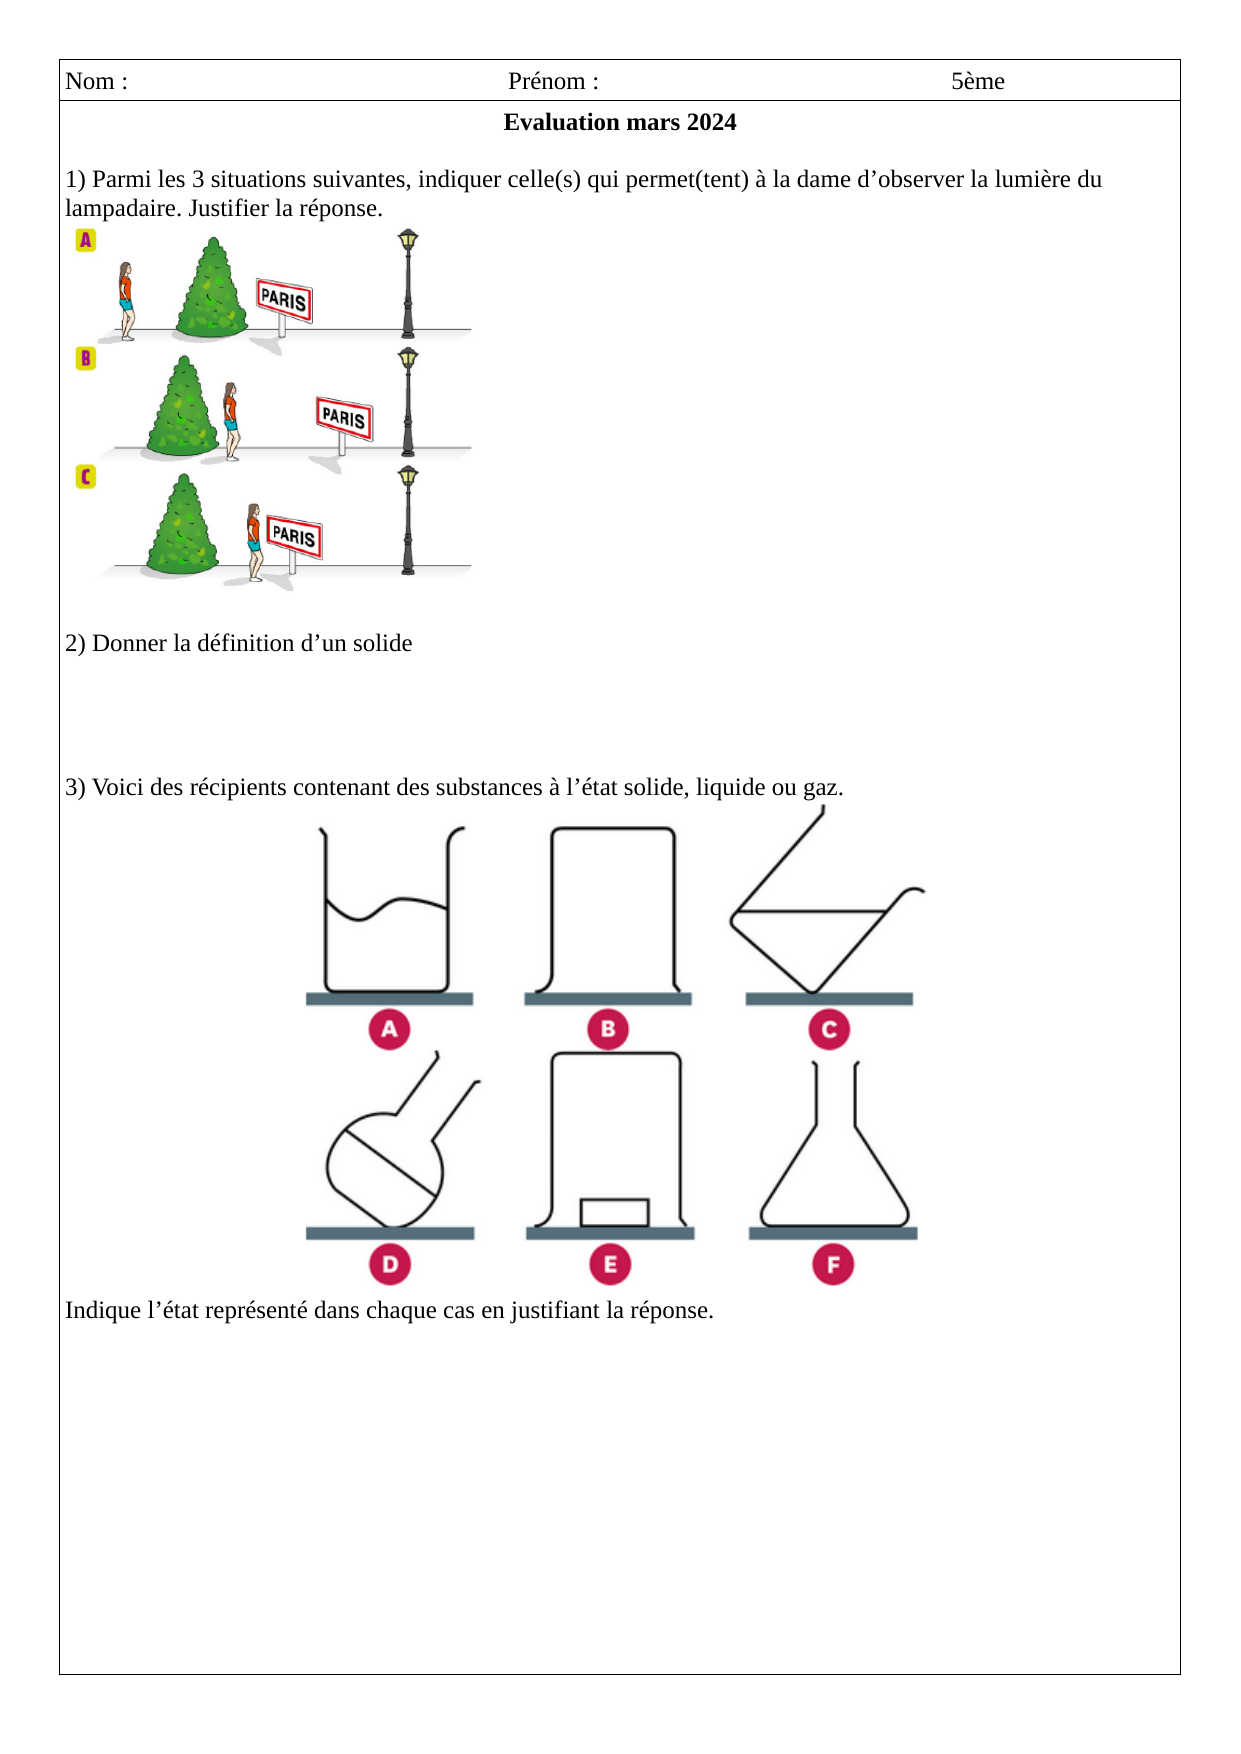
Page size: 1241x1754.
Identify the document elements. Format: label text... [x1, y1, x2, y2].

table_header Nom : Prénom : 5ème [60, 60, 1180, 100]
table_cell Evaluation mars 2024 1) Parmi les 3 situations suivantes, indiquer celle(s) qui permet(tent) à la dame d’observer la lumière du lampadaire. Justifier la réponse. 2) Donner la définition d’un solide 3) Voici des récipients contenant des substances à l’état solide, liquide ou gaz. Indique l’état représenté dans chaque cas en justifiant la réponse. [60, 101, 1180, 1674]
picture [64, 222, 473, 600]
picture [297, 801, 943, 1295]
